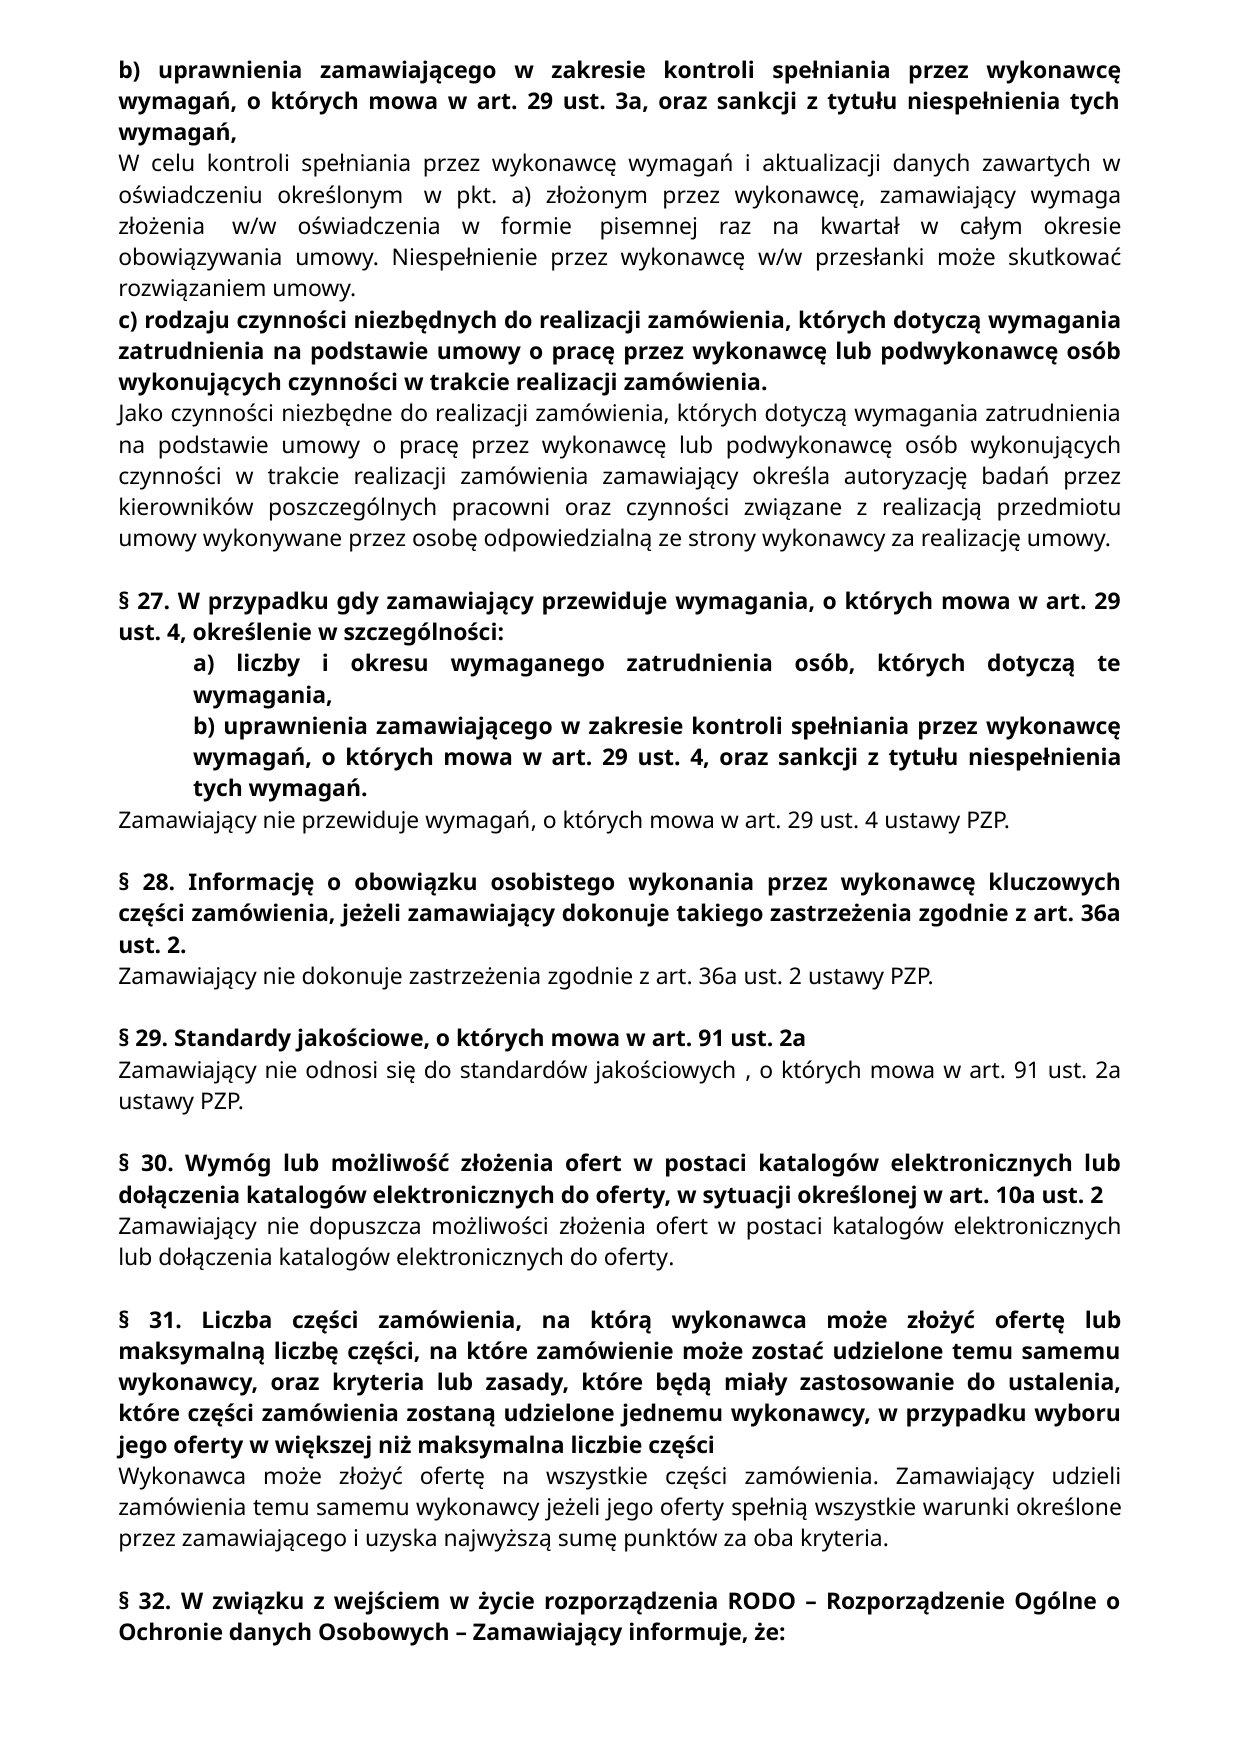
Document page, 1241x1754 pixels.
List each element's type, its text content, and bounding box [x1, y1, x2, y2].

text Wykonawca może złożyć ofertę na wszystkie części zamówienia. Zamawiający udzieli zamówienia temu samemu wykonawcy jeżeli jego oferty spełnią wszystkie warunki określone przez zamawiającego i uzyska najwyższą sumę punktów za oba kryteria. [118, 1460, 1122, 1553]
text W celu kontroli spełniania przez wykonawcę wymagań i aktualizacji danych zawartych w oświadczeniu określonym w pkt. a) złożonym przez wykonawcę, zamawiający wymaga złożenia w/w oświadczenia w formie pisemnej raz na kwartał w całym okresie obowiązywania umowy. Niespełnienie przez wykonawcę w/w przesłanki może skutkować rozwiązaniem umowy. [118, 147, 1122, 303]
text Zamawiający nie dokonuje zastrzeżenia zgodnie z art. 36a ust. 2 ustawy PZP. [118, 960, 1122, 991]
text Zamawiający nie odnosi się do standardów jakościowych , o których mowa w art. 91 ust. 2a ustawy PZP. [118, 1053, 1122, 1116]
text § 27. W przypadku gdy zamawiający przewiduje wymagania, o których mowa w art. 29 ust. 4, określenie w szczególności: [118, 585, 1122, 647]
text b) uprawnienia zamawiającego w zakresie kontroli spełniania przez wykonawcę wymagań, o których mowa w art. 29 ust. 3a, oraz sankcji z tytułu niespełnienia tych wymagań, [118, 53, 1122, 147]
text § 29. Standardy jakościowe, o których mowa w art. 91 ust. 2a [118, 1022, 1122, 1053]
text a) liczby i okresu wymaganego zatrudnienia osób, których dotyczą te wymagania, [193, 647, 1122, 710]
text § 28. Informację o obowiązku osobistego wykonania przez wykonawcę kluczowych części zamówienia, jeżeli zamawiający dokonuje takiego zastrzeżenia zgodnie z art. 36a ust. 2. [118, 866, 1122, 960]
text Zamawiający nie przewiduje wymagań, o których mowa w art. 29 ust. 4 ustawy PZP. [118, 803, 1122, 835]
text b) uprawnienia zamawiającego w zakresie kontroli spełniania przez wykonawcę wymagań, o których mowa w art. 29 ust. 4, oraz sankcji z tytułu niespełnienia tych wymagań. [193, 710, 1122, 803]
text c) rodzaju czynności niezbędnych do realizacji zamówienia, których dotyczą wymagania zatrudnienia na podstawie umowy o pracę przez wykonawcę lub podwykonawcę osób wykonujących czynności w trakcie realizacji zamówienia. [118, 303, 1122, 397]
text § 31. Liczba części zamówienia, na którą wykonawca może złożyć ofertę lub maksymalną liczbę części, na które zamówienie może zostać udzielone temu samemu wykonawcy, oraz kryteria lub zasady, które będą miały zastosowanie do ustalenia, które części zamówienia zostaną udzielone jednemu wykonawcy, w przypadku wyboru jego oferty w większej niż maksymalna liczbie części [118, 1303, 1122, 1460]
text § 30. Wymóg lub możliwość złożenia ofert w postaci katalogów elektronicznych lub dołączenia katalogów elektronicznych do oferty, w sytuacji określonej w art. 10a ust. 2 [118, 1147, 1122, 1210]
text Jako czynności niezbędne do realizacji zamówienia, których dotyczą wymagania zatrudnienia na podstawie umowy o pracę przez wykonawcę lub podwykonawcę osób wykonujących czynności w trakcie realizacji zamówienia zamawiający określa autoryzację badań przez kierowników poszczególnych pracowni oraz czynności związane z realizacją przedmiotu umowy wykonywane przez osobę odpowiedzialną ze strony wykonawcy za realizację umowy. [118, 397, 1122, 553]
text Zamawiający nie dopuszcza możliwości złożenia ofert w postaci katalogów elektronicznych lub dołączenia katalogów elektronicznych do oferty. [118, 1210, 1122, 1272]
text § 32. W związku z wejściem w życie rozporządzenia RODO – Rozporządzenie Ogólne o Ochronie danych Osobowych – Zamawiający informuje, że: [118, 1585, 1122, 1647]
